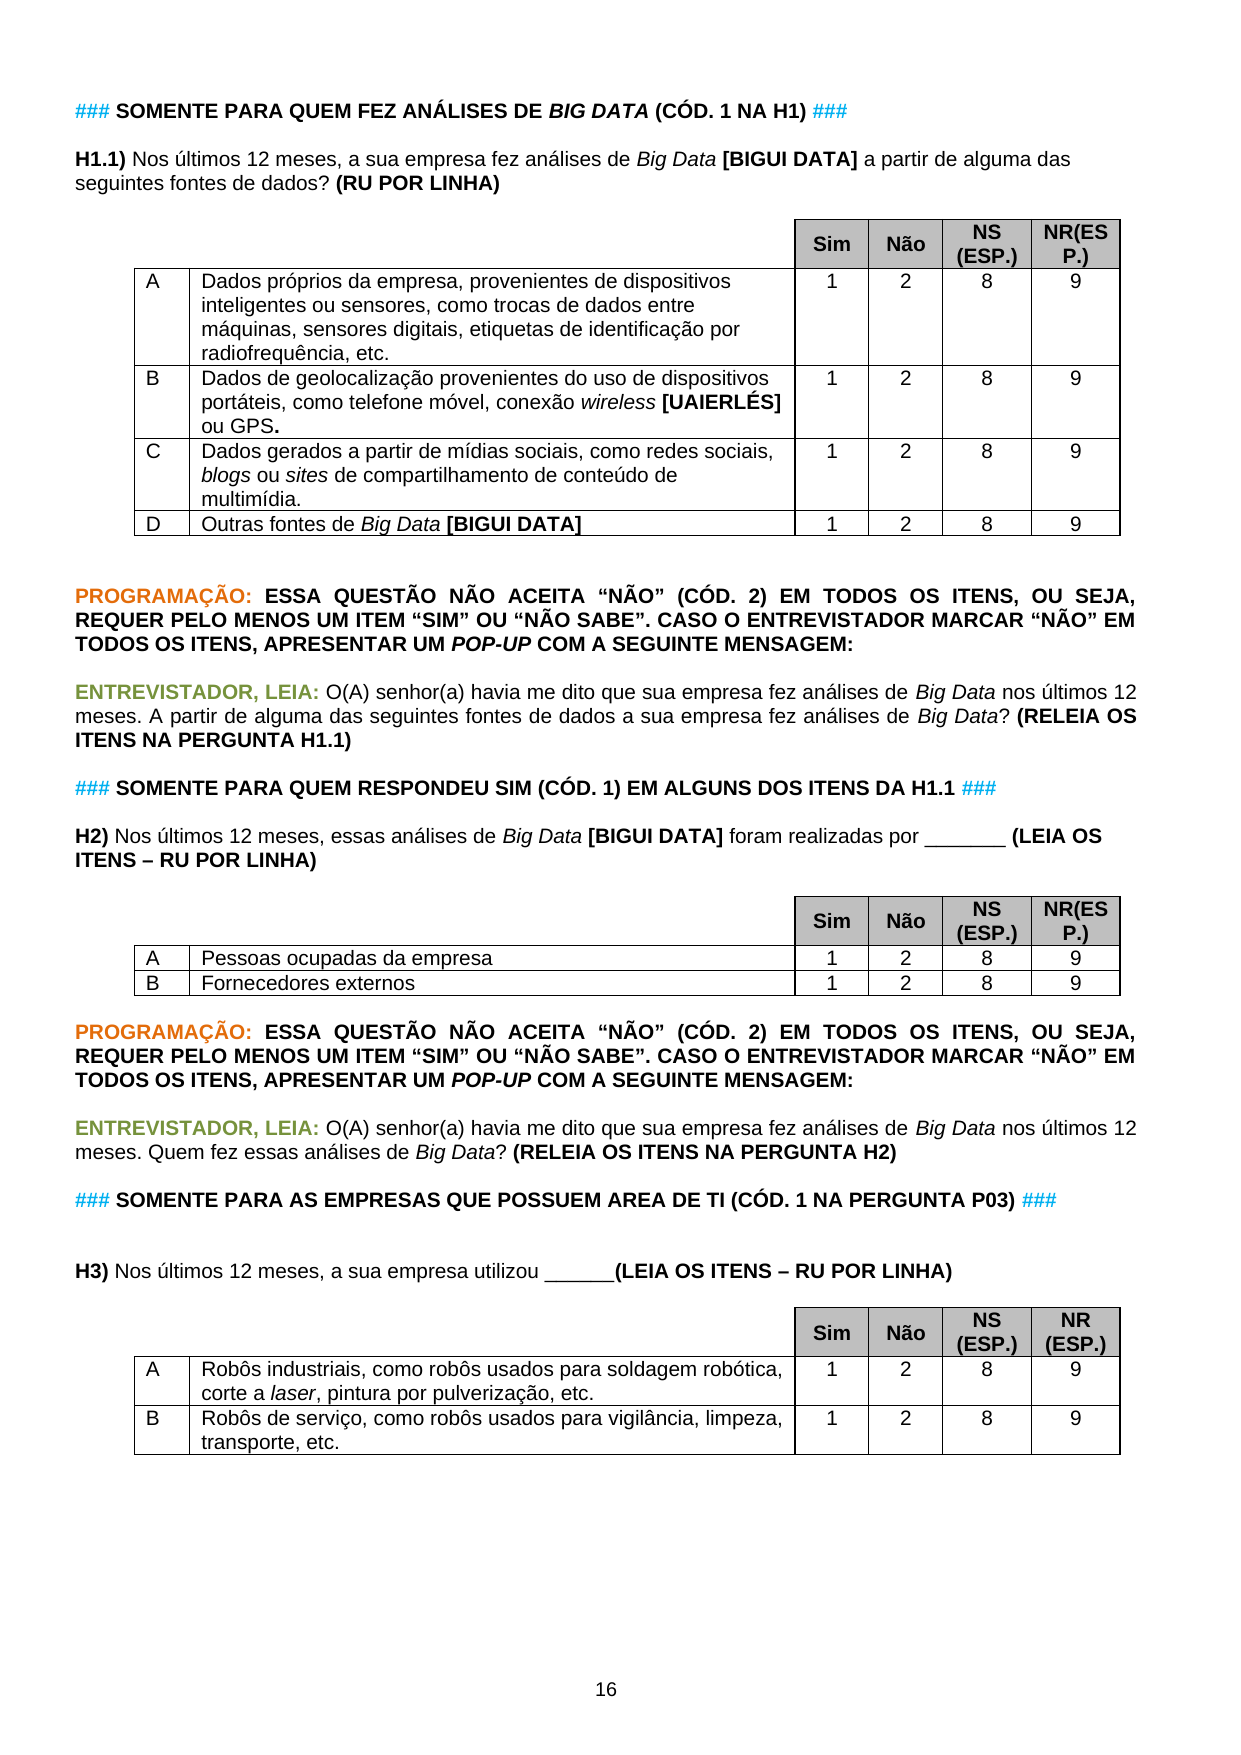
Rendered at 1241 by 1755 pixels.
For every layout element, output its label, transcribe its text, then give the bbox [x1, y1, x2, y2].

table_cell 8 [943, 971, 1031, 995]
table_header NS (ESP.) [943, 220, 1031, 268]
table_cell 8 [943, 946, 1031, 970]
table_cell 2 [869, 1357, 942, 1405]
table_cell 1 [796, 269, 868, 364]
table_cell Robôs industriais, como robôs usados para soldagem robótica, corte a laser, pintura por pulverização, etc. [190, 1357, 794, 1405]
table_cell D [135, 511, 189, 535]
table_header Sim [796, 220, 868, 268]
text ### SOMENTE PARA QUEM FEZ ANÁLISES DE BIG DATA (CÓD. 1 NA H1) ### [75, 99, 1137, 123]
table_cell 2 [869, 269, 942, 364]
table_cell Outras fontes de Big Data [BIGUI DATA] [190, 511, 794, 535]
table_cell B [135, 971, 189, 995]
text PROGRAMAÇÃO: ESSA QUESTÃO NÃO ACEITA “NÃO” (CÓD. 2) EM TODOS OS ITENS, OU SEJA, REQUER PELO MENOS UM ITEM “SIM” OU “NÃO SABE”. CASO O ENTREVISTADOR MARCAR “NÃO” EM TODOS OS ITENS, APRESENTAR UM POP-UP COM A SEGUINTE MENSAGEM: [75, 584, 1137, 656]
table_header Não [869, 1308, 942, 1356]
table_header NR(ESP.) [1032, 897, 1119, 945]
text H3) Nos últimos 12 meses, a sua empresa utilizou ______(LEIA OS ITENS – RU POR LINHA) [75, 1259, 1137, 1283]
table_header [134, 896, 794, 945]
table_cell 2 [869, 971, 942, 995]
table_cell A [135, 1357, 189, 1405]
text ### SOMENTE PARA QUEM RESPONDEU SIM (CÓD. 1) EM ALGUNS DOS ITENS DA H1.1 ### [75, 776, 1137, 800]
text ENTREVISTADOR, LEIA: O(A) senhor(a) havia me dito que sua empresa fez análises de Big Data nos últimos 12 meses. A partir de alguma das seguintes fontes de dados a sua empresa fez análises de Big Data? (RELEIA OS ITENS NA PERGUNTA H1.1) [75, 680, 1137, 752]
table_cell 2 [869, 366, 942, 437]
table_cell 1 [796, 1357, 868, 1405]
table_cell 1 [796, 366, 868, 437]
table_cell Dados gerados a partir de mídias sociais, como redes sociais, blogs ou sites de compartilhamento de conteúdo de multimídia. [190, 439, 794, 510]
table_cell Pessoas ocupadas da empresa [190, 946, 794, 970]
table_cell 9 [1032, 366, 1119, 437]
table_cell 1 [796, 439, 868, 510]
table_cell 9 [1032, 439, 1119, 510]
table_header Sim [796, 1308, 868, 1356]
table_cell 1 [796, 511, 868, 535]
table_cell 9 [1032, 269, 1119, 364]
table_cell 9 [1032, 1406, 1119, 1454]
table_header NR (ESP.) [1032, 1308, 1119, 1356]
table_cell Dados de geolocalização provenientes do uso de dispositivos portáteis, como telefone móvel, conexão wireless [UAIERLÉS] ou GPS. [190, 366, 794, 437]
table_header Não [869, 220, 942, 268]
table_cell 8 [943, 366, 1031, 437]
table_header NR(ESP.) [1032, 220, 1119, 268]
table_cell Dados próprios da empresa, provenientes de dispositivos inteligentes ou sensores, como trocas de dados entre máquinas, sensores digitais, etiquetas de identificação por radiofrequência, etc. [190, 269, 794, 364]
table_cell 8 [943, 1357, 1031, 1405]
table_cell C [135, 439, 189, 510]
table_cell 2 [869, 439, 942, 510]
table_header Sim [796, 897, 868, 945]
table_header Não [869, 897, 942, 945]
table_header NS (ESP.) [943, 1308, 1031, 1356]
table_cell 9 [1032, 511, 1119, 535]
table_cell 8 [943, 269, 1031, 364]
table_cell 1 [796, 946, 868, 970]
table_cell 8 [943, 1406, 1031, 1454]
table_cell 1 [796, 971, 868, 995]
table_cell 2 [869, 946, 942, 970]
table_cell A [135, 946, 189, 970]
table_cell Robôs de serviço, como robôs usados para vigilância, limpeza, transporte, etc. [190, 1406, 794, 1454]
table_cell A [135, 269, 189, 364]
table_cell B [135, 366, 189, 437]
text H2) Nos últimos 12 meses, essas análises de Big Data [BIGUI DATA] foram realizadas por _______ (LEIA OS ITENS – RU POR LINHA) [75, 824, 1137, 872]
table_cell 1 [796, 1406, 868, 1454]
table_cell 8 [943, 439, 1031, 510]
table_cell Fornecedores externos [190, 971, 794, 995]
table_header NS (ESP.) [943, 897, 1031, 945]
table_cell 2 [869, 1406, 942, 1454]
table_cell 9 [1032, 971, 1119, 995]
text PROGRAMAÇÃO: ESSA QUESTÃO NÃO ACEITA “NÃO” (CÓD. 2) EM TODOS OS ITENS, OU SEJA, REQUER PELO MENOS UM ITEM “SIM” OU “NÃO SABE”. CASO O ENTREVISTADOR MARCAR “NÃO” EM TODOS OS ITENS, APRESENTAR UM POP-UP COM A SEGUINTE MENSAGEM: [75, 1020, 1137, 1092]
text H1.1) Nos últimos 12 meses, a sua empresa fez análises de Big Data [BIGUI DATA] a partir de alguma das seguintes fontes de dados? (RU POR LINHA) [75, 147, 1137, 195]
table_cell B [135, 1406, 189, 1454]
table_cell 8 [943, 511, 1031, 535]
table_cell 9 [1032, 1357, 1119, 1405]
text ENTREVISTADOR, LEIA: O(A) senhor(a) havia me dito que sua empresa fez análises de Big Data nos últimos 12 meses. Quem fez essas análises de Big Data? (RELEIA OS ITENS NA PERGUNTA H2) [75, 1116, 1137, 1163]
table_header [134, 1307, 794, 1356]
text ### SOMENTE PARA AS EMPRESAS QUE POSSUEM AREA DE TI (CÓD. 1 NA PERGUNTA P03) ### [75, 1187, 1137, 1211]
table_cell 2 [869, 511, 942, 535]
table_header [134, 219, 794, 268]
table_cell 9 [1032, 946, 1119, 970]
